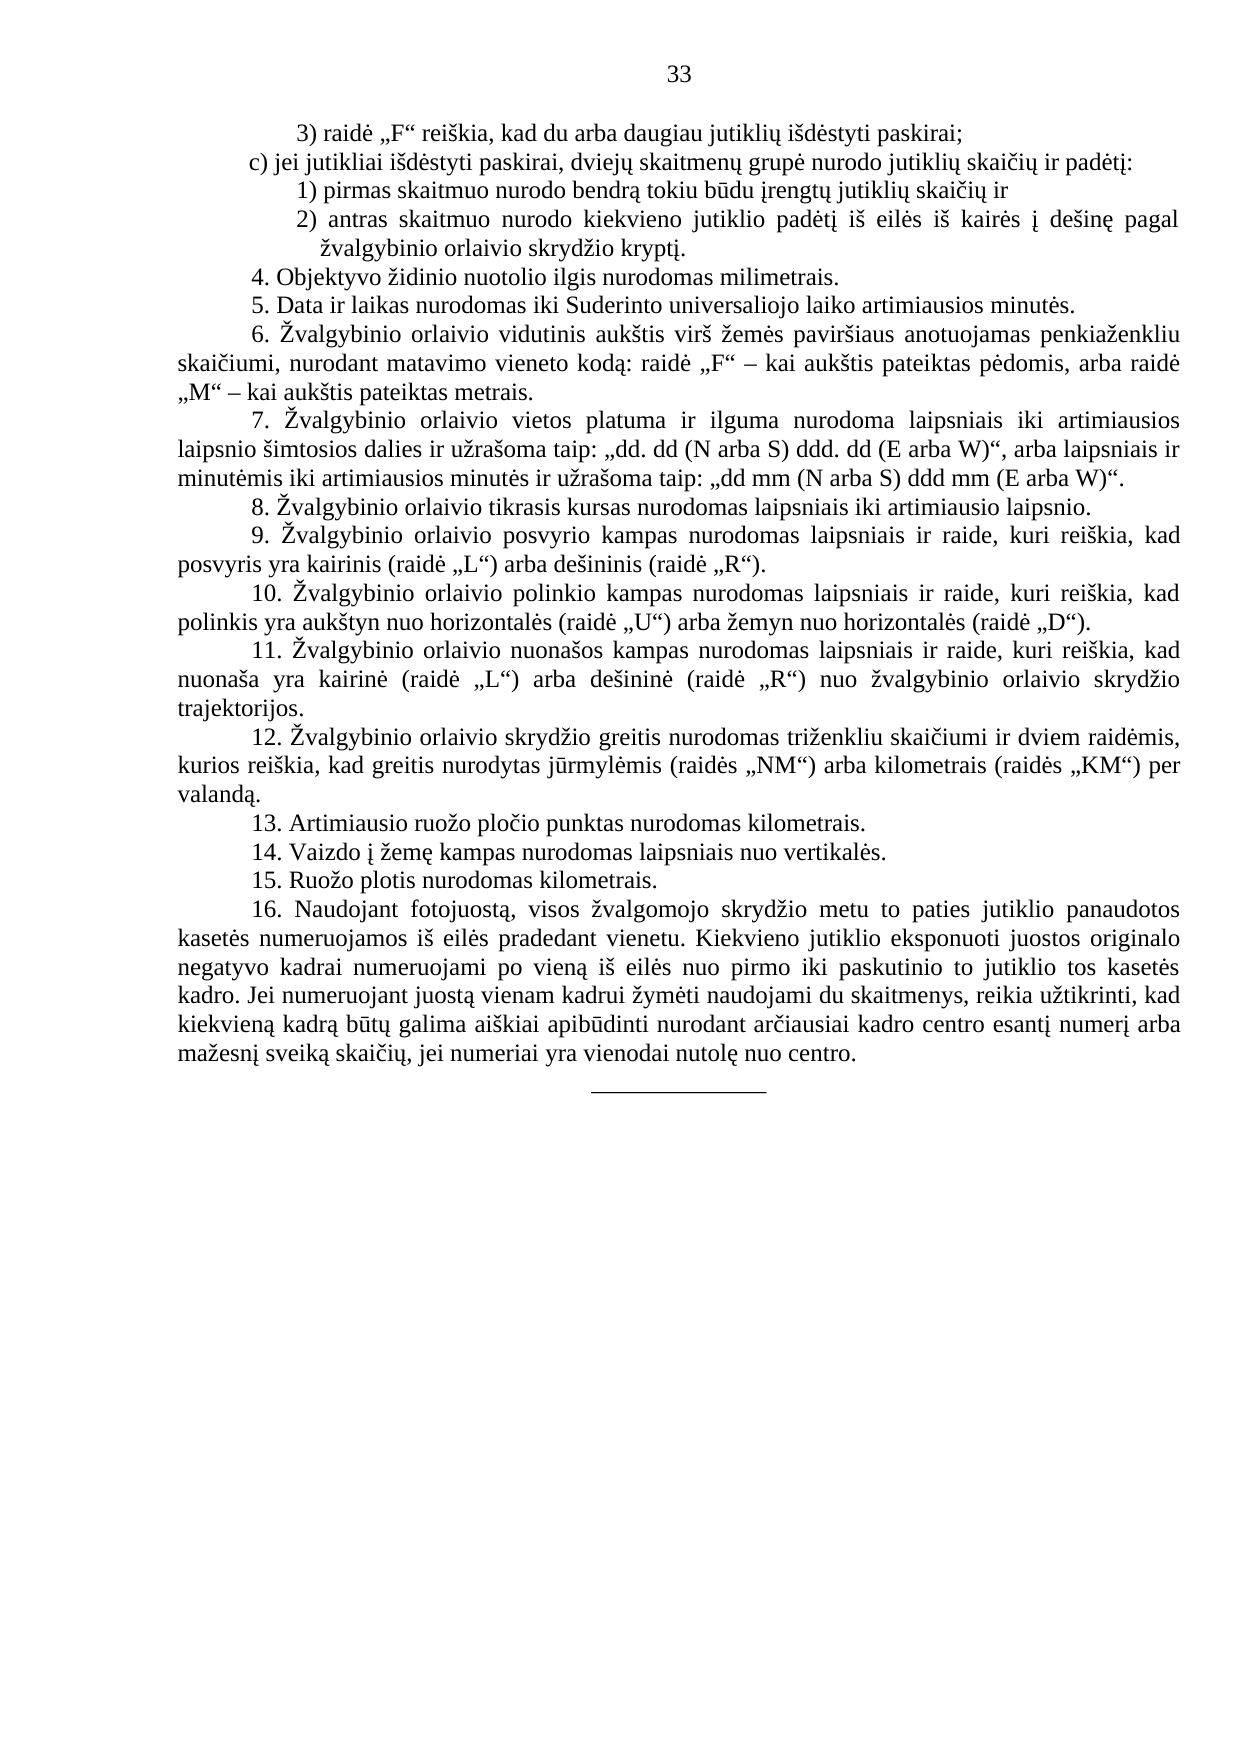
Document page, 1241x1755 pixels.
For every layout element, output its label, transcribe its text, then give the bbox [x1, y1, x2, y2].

text 12. Žvalgybinio orlaivio skrydžio greitis nurodomas triženkliu skaičiumi ir dviem raidėmis, kurios reiškia, kad greitis nurodytas jūrmylėmis (raidės „NM“) arba kilometrais (raidės „KM“) per valandą. [177, 722, 1181, 808]
text 13. Artimiausio ruožo pločio punktas nurodomas kilometrais. [177, 808, 1181, 837]
text 4. Objektyvo židinio nuotolio ilgis nurodomas milimetrais. [177, 262, 1181, 291]
text 5. Data ir laikas nurodomas iki Suderinto universaliojo laiko artimiausios minutės. [177, 291, 1181, 319]
text 3) raidė „F“ reiškia, kad du arba daugiau jutiklių išdėstyti paskirai; [296, 118, 1180, 147]
text 14. Vaizdo į žemę kampas nurodomas laipsniais nuo vertikalės. [177, 837, 1181, 866]
text c) jei jutikliai išdėstyti paskirai, dviejų skaitmenų grupė nurodo jutiklių skaičių ir padėtį: [248, 147, 1180, 176]
text ______________ [177, 1067, 1180, 1096]
text 16. Naudojant fotojuostą, visos žvalgomojo skrydžio metu to paties jutiklio panaudotos kasetės numeruojamos iš eilės pradedant vienetu. Kiekvieno jutiklio eksponuoti juostos originalo negatyvo kadrai numeruojami po vieną iš eilės nuo pirmo iki paskutinio to jutiklio tos kasetės kadro. Jei numeruojant juostą vienam kadrui žymėti naudojami du skaitmenys, reikia užtikrinti, kad kiekvieną kadrą būtų galima aiškiai apibūdinti nurodant arčiausiai kadro centro esantį numerį arba mažesnį sveiką skaičių, jei numeriai yra vienodai nutolę nuo centro. [177, 894, 1181, 1067]
text 6. Žvalgybinio orlaivio vidutinis aukštis virš žemės paviršiaus anotuojamas penkiaženkliu skaičiumi, nurodant matavimo vieneto kodą: raidė „F“ – kai aukštis pateiktas pėdomis, arba raidė „M“ – kai aukštis pateiktas metrais. [177, 319, 1181, 406]
text 1) pirmas skaitmuo nurodo bendrą tokiu būdu įrengtų jutiklių skaičių ir [296, 176, 1180, 204]
text 15. Ruožo plotis nurodomas kilometrais. [177, 866, 1181, 894]
text 2) antras skaitmuo nurodo kiekvieno jutiklio padėtį iš eilės iš kairės į dešinę pagal žvalgybinio orlaivio skrydžio kryptį. [296, 204, 1180, 262]
text 7. Žvalgybinio orlaivio vietos platuma ir ilguma nurodoma laipsniais iki artimiausios laipsnio šimtosios dalies ir užrašoma taip: „dd. dd (N arba S) ddd. dd (E arba W)“, arba laipsniais ir minutėmis iki artimiausios minutės ir užrašoma taip: „dd mm (N arba S) ddd mm (E arba W)“. [177, 406, 1181, 492]
text 8. Žvalgybinio orlaivio tikrasis kursas nurodomas laipsniais iki artimiausio laipsnio. [177, 492, 1181, 521]
text 10. Žvalgybinio orlaivio polinkio kampas nurodomas laipsniais ir raide, kuri reiškia, kad polinkis yra aukštyn nuo horizontalės (raidė „U“) arba žemyn nuo horizontalės (raidė „D“). [177, 578, 1181, 636]
text 11. Žvalgybinio orlaivio nuonašos kampas nurodomas laipsniais ir raide, kuri reiškia, kad nuonaša yra kairinė (raidė „L“) arba dešininė (raidė „R“) nuo žvalgybinio orlaivio skrydžio trajektorijos. [177, 636, 1181, 722]
text 9. Žvalgybinio orlaivio posvyrio kampas nurodomas laipsniais ir raide, kuri reiškia, kad posvyris yra kairinis (raidė „L“) arba dešininis (raidė „R“). [177, 521, 1181, 578]
